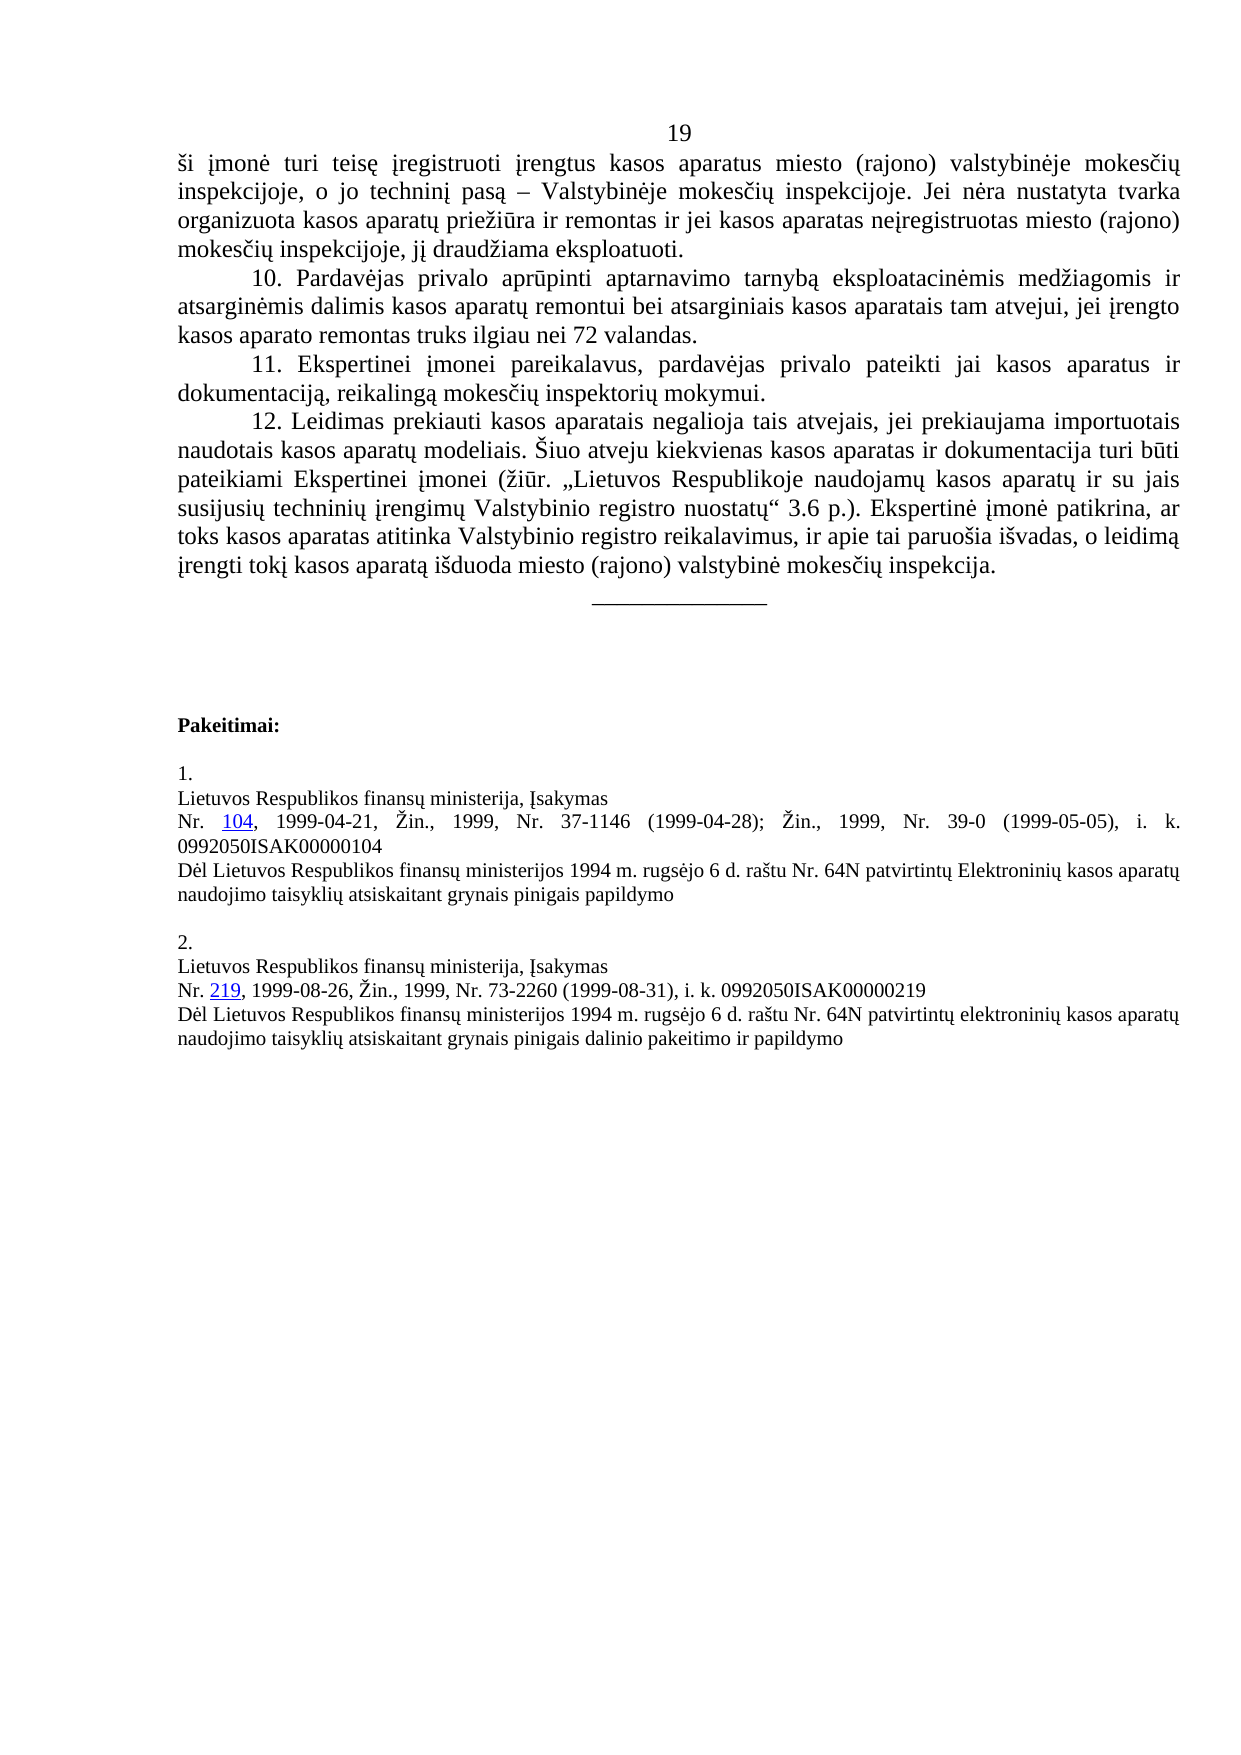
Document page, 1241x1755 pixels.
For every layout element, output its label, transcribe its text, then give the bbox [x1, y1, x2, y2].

text Dėl Lietuvos Respublikos finansų ministerijos 1994 m. rugsėjo 6 d. raštu Nr. 64N patvirtintų Elektroninių kasos aparatų naudojimo taisyklių atsiskaitant grynais pinigais papildymo [177, 858, 1181, 906]
text 10. Pardavėjas privalo aprūpinti aptarnavimo tarnybą eksploatacinėmis medžiagomis ir atsarginėmis dalimis kasos aparatų remontui bei atsarginiais kasos aparatais tam atvejui, jei įrengto kasos aparato remontas truks ilgiau nei 72 valandas. [177, 263, 1181, 349]
text Lietuvos Respublikos finansų ministerija, Įsakymas [177, 954, 1181, 978]
text Nr. 104, 1999-04-21, Žin., 1999, Nr. 37-1146 (1999-04-28); Žin., 1999, Nr. 39-0 (1999-05-05), i. k. 0992050ISAK00000104 [177, 809, 1181, 858]
text Pakeitimai: [177, 713, 1181, 737]
text 11. Ekspertinei įmonei pareikalavus, pardavėjas privalo pateikti jai kasos aparatus ir dokumentaciją, reikalingą mokesčių inspektorių mokymui. [177, 349, 1181, 406]
text Lietuvos Respublikos finansų ministerija, Įsakymas [177, 785, 1181, 809]
text 1. [177, 761, 1181, 785]
text 2. [177, 930, 1181, 954]
text Nr. 219, 1999-08-26, Žin., 1999, Nr. 73-2260 (1999-08-31), i. k. 0992050ISAK00000219 [177, 978, 1181, 1002]
text ______________ [177, 579, 1181, 608]
text ši įmonė turi teisę įregistruoti įrengtus kasos aparatus miesto (rajono) valstybinėje mokesčių inspekcijoje, o jo techninį pasą – Valstybinėje mokesčių inspekcijoje. Jei nėra nustatyta tvarka organizuota kasos aparatų priežiūra ir remontas ir jei kasos aparatas neįregistruotas miesto (rajono) mokesčių inspekcijoje, jį draudžiama eksploatuoti. [177, 148, 1181, 263]
text 12. Leidimas prekiauti kasos aparatais negalioja tais atvejais, jei prekiaujama importuotais naudotais kasos aparatų modeliais. Šiuo atveju kiekvienas kasos aparatas ir dokumentacija turi būti pateikiami Ekspertinei įmonei (žiūr. „Lietuvos Respublikoje naudojamų kasos aparatų ir su jais susijusių techninių įrengimų Valstybinio registro nuostatų“ 3.6 p.). Ekspertinė įmonė patikrina, ar toks kasos aparatas atitinka Valstybinio registro reikalavimus, ir apie tai paruošia išvadas, o leidimą įrengti tokį kasos aparatą išduoda miesto (rajono) valstybinė mokesčių inspekcija. [177, 406, 1181, 579]
text Dėl Lietuvos Respublikos finansų ministerijos 1994 m. rugsėjo 6 d. raštu Nr. 64N patvirtintų elektroninių kasos aparatų naudojimo taisyklių atsiskaitant grynais pinigais dalinio pakeitimo ir papildymo [177, 1002, 1181, 1050]
